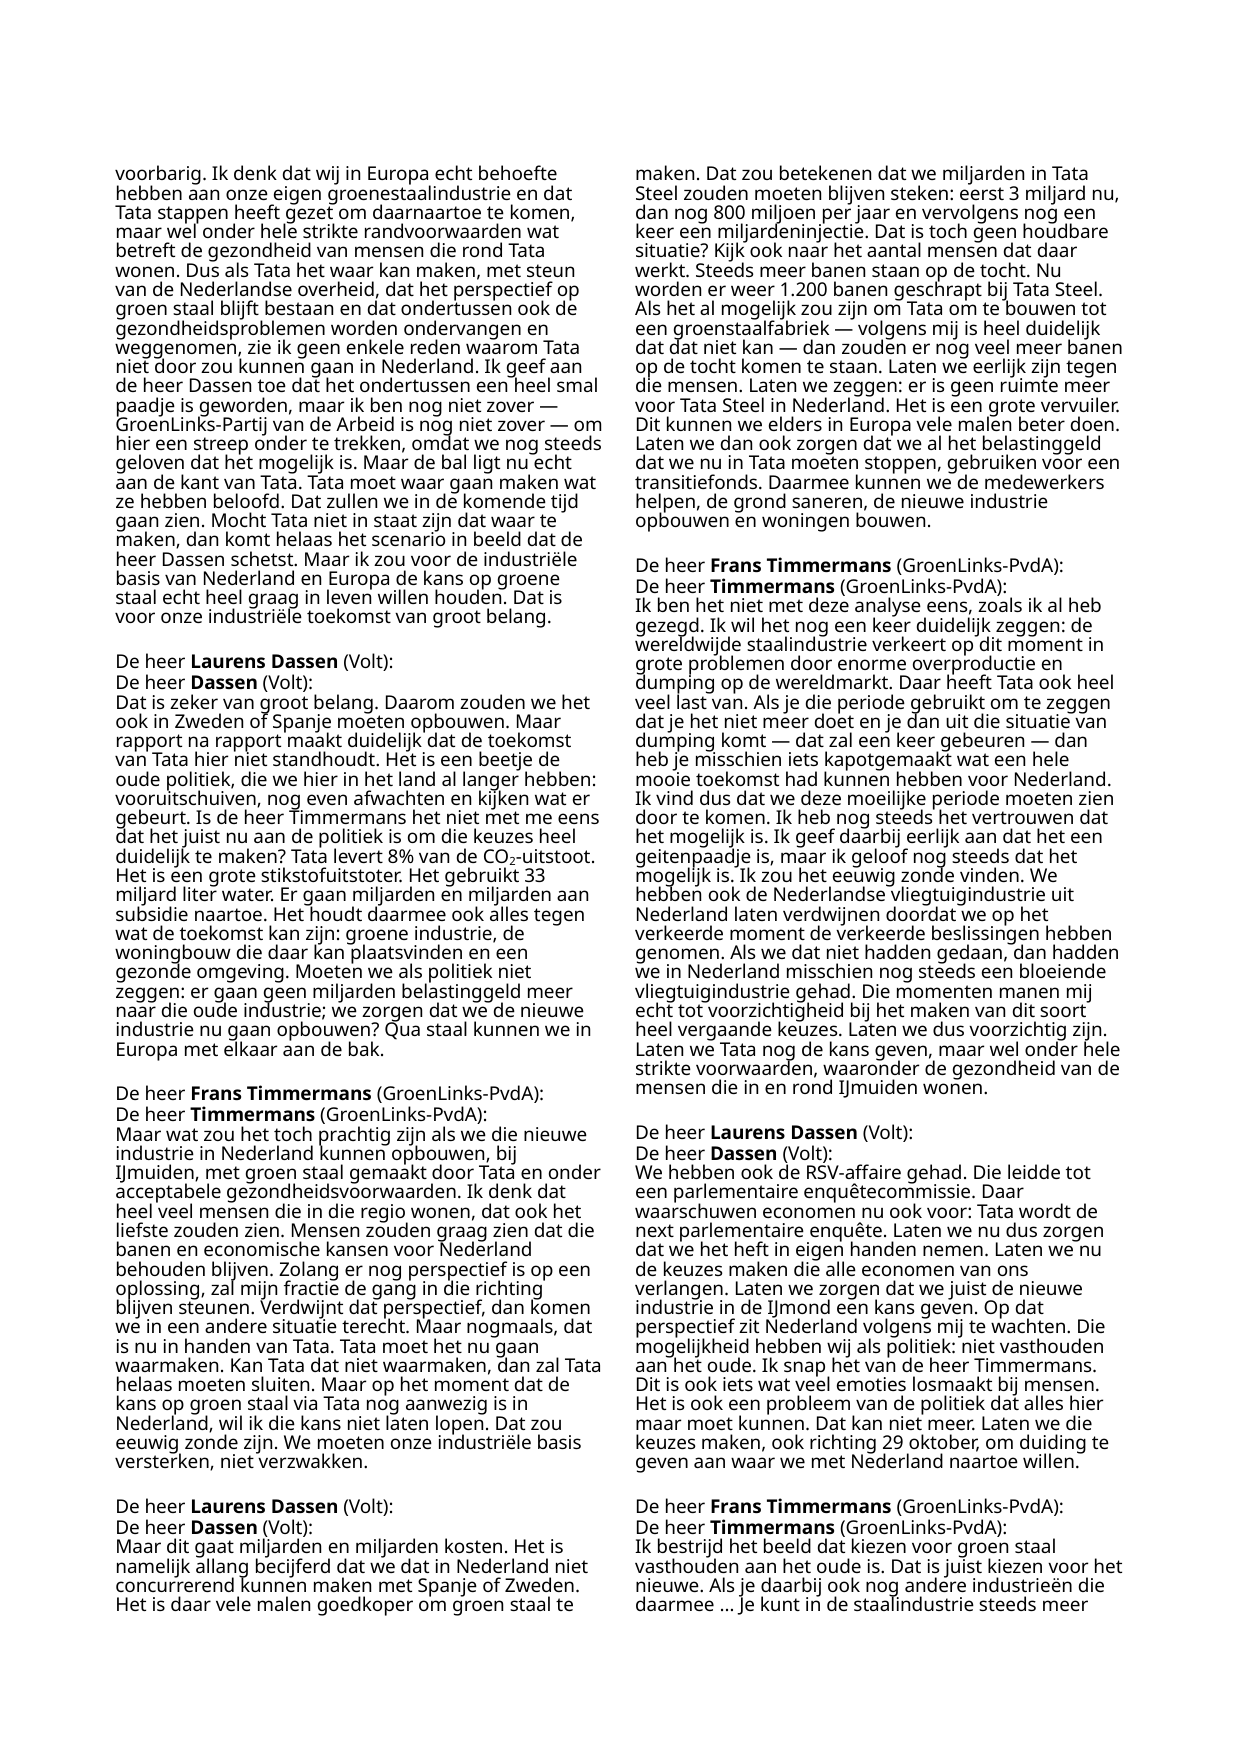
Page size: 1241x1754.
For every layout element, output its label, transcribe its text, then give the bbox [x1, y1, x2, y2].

text We hebben ook de RSV-affaire gehad. Die leidde tot een parlementaire enquêtecommissie. Daar waarschuwen economen nu ook voor: Tata wordt de next parlementaire enquête. Laten we nu dus zorgen dat we het heft in eigen handen nemen. Laten we nu de keuzes maken die alle economen van ons verlangen. Laten we zorgen dat we juist de nieuwe industrie in de IJmond een kans geven. Op dat perspectief zit Nederland volgens mij te wachten. Die mogelijkheid hebben wij als politiek: niet vasthouden aan het oude. Ik snap het van de heer Timmermans. Dit is ook iets wat veel emoties losmaakt bij mensen. Het is ook een probleem van de politiek dat alles hier maar moet kunnen. Dat kan niet meer. Laten we die keuzes maken, ook richting 29 oktober, om duiding te geven aan waar we met Nederland naartoe willen. [635, 1164, 1125, 1472]
text De heer Laurens Dassen (Volt): [635, 1119, 1125, 1145]
text Dat is zeker van groot belang. Daarom zouden we het ook in Zweden of Spanje moeten opbouwen. Maar rapport na rapport maakt duidelijk dat de toekomst van Tata hier niet standhoudt. Het is een beetje de oude politiek, die we hier in het land al langer hebben: vooruitschuiven, nog even afwachten en kijken wat er gebeurt. Is de heer Timmermans het niet met me eens dat het juist nu aan de politiek is om die keuzes heel duidelijk te maken? Tata levert 8% van de CO2-uitstoot. Het is een grote stikstofuitstoter. Het gebruikt 33 miljard liter water. Er gaan miljarden en miljarden aan subsidie naartoe. Het houdt daarmee ook alles tegen wat de toekomst kan zijn: groene industrie, de woningbouw die daar kan plaatsvinden en een gezonde omgeving. Moeten we als politiek niet zeggen: er gaan geen miljarden belastinggeld meer naar die oude industrie; we zorgen dat we de nieuwe industrie nu gaan opbouwen? Qua staal kunnen we in Europa met elkaar aan de bak. [115, 694, 605, 1060]
text De heer Frans Timmermans (GroenLinks-PvdA): [635, 1493, 1125, 1519]
text Ik ben het niet met deze analyse eens, zoals ik al heb gezegd. Ik wil het nog een keer duidelijk zeggen: de wereldwijde staalindustrie verkeert op dit moment in grote problemen door enorme overproductie en dumping op de wereldmarkt. Daar heeft Tata ook heel veel last van. Als je die periode gebruikt om te zeggen dat je het niet meer doet en je dan uit die situatie van dumping komt — dat zal een keer gebeuren — dan heb je misschien iets kapotgemaakt wat een hele mooie toekomst had kunnen hebben voor Nederland. Ik vind dus dat we deze moeilijke periode moeten zien door te komen. Ik heb nog steeds het vertrouwen dat het mogelijk is. Ik geef daarbij eerlijk aan dat het een geitenpaadje is, maar ik geloof nog steeds dat het mogelijk is. Ik zou het eeuwig zonde vinden. We hebben ook de Nederlandse vliegtuigindustrie uit Nederland laten verdwijnen doordat we op het verkeerde moment de verkeerde beslissingen hebben genomen. Als we dat niet hadden gedaan, dan hadden we in Nederland misschien nog steeds een bloeiende vliegtuigindustrie gehad. Die momenten manen mij echt tot voorzichtigheid bij het maken van dit soort heel vergaande keuzes. Laten we dus voorzichtig zijn. Laten we Tata nog de kans geven, maar wel onder hele strikte voorwaarden, waaronder de gezondheid van de mensen die in en rond IJmuiden wonen. [635, 597, 1125, 1098]
text Ik bestrijd het beeld dat kiezen voor groen staal vasthouden aan het oude is. Dat is juist kiezen voor het nieuwe. Als je daarbij ook nog andere industrieën die daarmee … Je kunt in de staalindustrie steeds meer [635, 1538, 1125, 1615]
text De heer Frans Timmermans (GroenLinks-PvdA): [635, 552, 1125, 578]
text maken. Dat zou betekenen dat we miljarden in Tata Steel zouden moeten blijven steken: eerst 3 miljard nu, dan nog 800 miljoen per jaar en vervolgens nog een keer een miljardeninjectie. Dat is toch geen houdbare situatie? Kijk ook naar het aantal mensen dat daar werkt. Steeds meer banen staan op de tocht. Nu worden er weer 1.200 banen geschrapt bij Tata Steel. Als het al mogelijk zou zijn om Tata om te bouwen tot een groenstaalfabriek — volgens mij is heel duidelijk dat dat niet kan — dan zouden er nog veel meer banen op de tocht komen te staan. Laten we eerlijk zijn tegen die mensen. Laten we zeggen: er is geen ruimte meer voor Tata Steel in Nederland. Het is een grote vervuiler. Dit kunnen we elders in Europa vele malen beter doen. Laten we dan ook zorgen dat we al het belastinggeld dat we nu in Tata moeten stoppen, gebruiken voor een transitiefonds. Daarmee kunnen we de medewerkers helpen, de grond saneren, de nieuwe industrie opbouwen en woningen bouwen. [635, 165, 1125, 531]
text Maar wat zou het toch prachtig zijn als we die nieuwe industrie in Nederland kunnen opbouwen, bij IJmuiden, met groen staal gemaakt door Tata en onder acceptabele gezondheidsvoorwaarden. Ik denk dat heel veel mensen die in die regio wonen, dat ook het liefste zouden zien. Mensen zouden graag zien dat die banen en economische kansen voor Nederland behouden blijven. Zolang er nog perspectief is op een oplossing, zal mijn fractie de gang in die richting blijven steunen. Verdwijnt dat perspectief, dan komen we in een andere situatie terecht. Maar nogmaals, dat is nu in handen van Tata. Tata moet het nu gaan waarmaken. Kan Tata dat niet waarmaken, dan zal Tata helaas moeten sluiten. Maar op het moment dat de kans op groen staal via Tata nog aanwezig is in Nederland, wil ik die kans niet laten lopen. Dat zou eeuwig zonde zijn. We moeten onze industriële basis versterken, niet verzwakken. [115, 1126, 605, 1472]
text De heer Dassen (Volt): [115, 674, 605, 694]
text De heer Timmermans (GroenLinks-PvdA): [115, 1106, 605, 1126]
text Maar dit gaat miljarden en miljarden kosten. Het is namelijk allang becijferd dat we dat in Nederland niet concurrerend kunnen maken met Spanje of Zweden. Het is daar vele malen goedkoper om groen staal te [115, 1538, 605, 1615]
text De heer Laurens Dassen (Volt): [115, 1493, 605, 1519]
text De heer Dassen (Volt): [635, 1145, 1125, 1164]
text voorbarig. Ik denk dat wij in Europa echt behoefte hebben aan onze eigen groenestaalindustrie en dat Tata stappen heeft gezet om daarnaartoe te komen, maar wel onder hele strikte randvoorwaarden wat betreft de gezondheid van mensen die rond Tata wonen. Dus als Tata het waar kan maken, met steun van de Nederlandse overheid, dat het perspectief op groen staal blijft bestaan en dat ondertussen ook de gezondheidsproblemen worden ondervangen en weggenomen, zie ik geen enkele reden waarom Tata niet door zou kunnen gaan in Nederland. Ik geef aan de heer Dassen toe dat het ondertussen een heel smal paadje is geworden, maar ik ben nog niet zover — GroenLinks-Partij van de Arbeid is nog niet zover — om hier een streep onder te trekken, omdat we nog steeds geloven dat het mogelijk is. Maar de bal ligt nu echt aan de kant van Tata. Tata moet waar gaan maken wat ze hebben beloofd. Dat zullen we in de komende tijd gaan zien. Mocht Tata niet in staat zijn dat waar te maken, dan komt helaas het scenario in beeld dat de heer Dassen schetst. Maar ik zou voor de industriële basis van Nederland en Europa de kans op groene staal echt heel graag in leven willen houden. Dat is voor onze industriële toekomst van groot belang. [115, 165, 605, 628]
text De heer Timmermans (GroenLinks-PvdA): [635, 1519, 1125, 1538]
text De heer Frans Timmermans (GroenLinks-PvdA): [115, 1081, 605, 1106]
text De heer Dassen (Volt): [115, 1519, 605, 1538]
text De heer Laurens Dassen (Volt): [115, 649, 605, 674]
text De heer Timmermans (GroenLinks-PvdA): [635, 578, 1125, 597]
